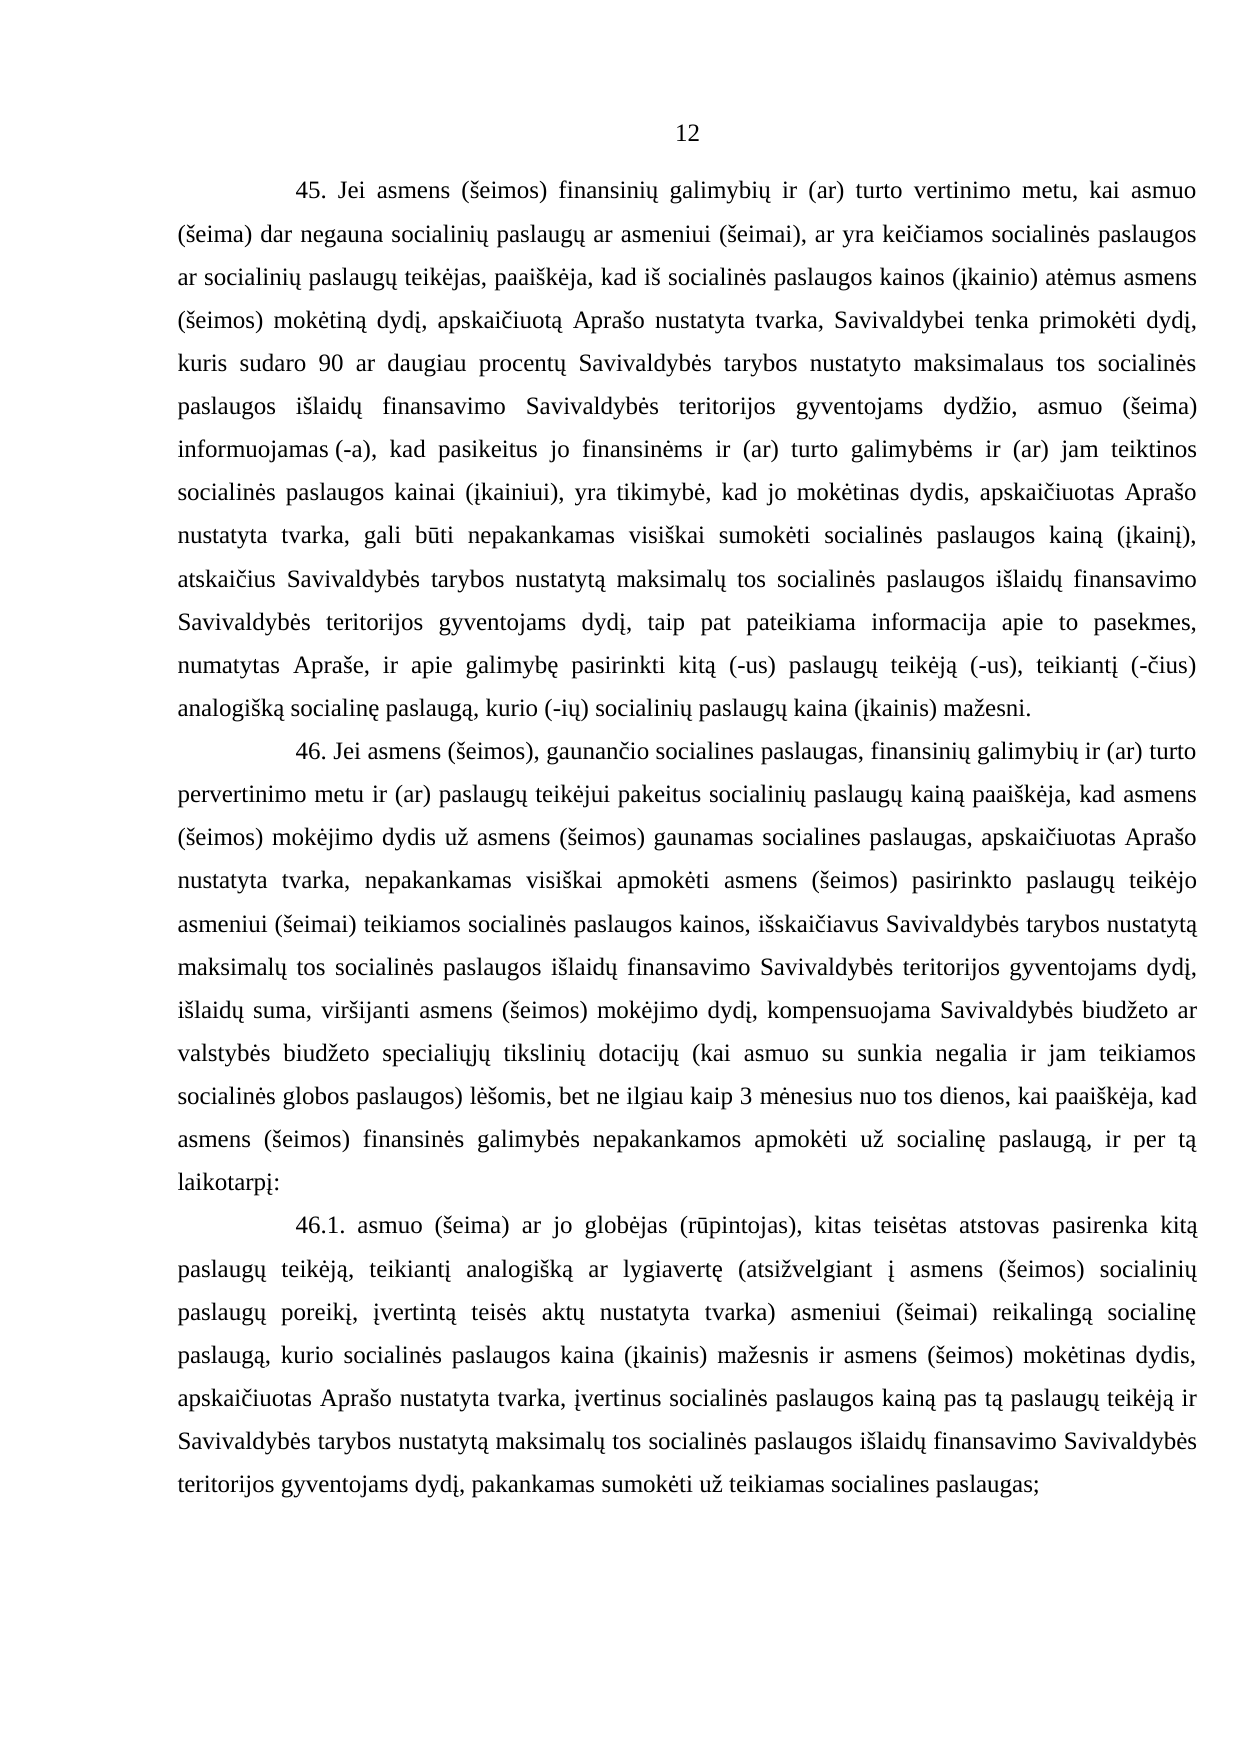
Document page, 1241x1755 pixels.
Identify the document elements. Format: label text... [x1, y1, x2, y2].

text 46.1. asmuo (šeima) ar jo globėjas (rūpintojas), kitas teisėtas atstovas pasirenka kitą paslaugų teikėją, teikiantį analogišką ar lygiavertę (atsižvelgiant į asmens (šeimos) socialinių paslaugų poreikį, įvertintą teisės aktų nustatyta tvarka) asmeniui (šeimai) reikalingą socialinę paslaugą, kurio socialinės paslaugos kaina (įkainis) mažesnis ir asmens (šeimos) mokėtinas dydis, apskaičiuotas Aprašo nustatyta tvarka, įvertinus socialinės paslaugos kainą pas tą paslaugų teikėją ir Savivaldybės tarybos nustatytą maksimalų tos socialinės paslaugos išlaidų finansavimo Savivaldybės teritorijos gyventojams dydį, pakankamas sumokėti už teikiamas socialines paslaugas; [177, 1211, 1198, 1498]
text 45. Jei asmens (šeimos) finansinių galimybių ir (ar) turto vertinimo metu, kai asmuo (šeima) dar negauna socialinių paslaugų ar asmeniui (šeimai), ar yra keičiamos socialinės paslaugos ar socialinių paslaugų teikėjas, paaiškėja, kad iš socialinės paslaugos kainos (įkainio) atėmus asmens (šeimos) mokėtiną dydį, apskaičiuotą Aprašo nustatyta tvarka, Savivaldybei tenka primokėti dydį, kuris sudaro 90 ar daugiau procentų Savivaldybės tarybos nustatyto maksimalaus tos socialinės paslaugos išlaidų finansavimo Savivaldybės teritorijos gyventojams dydžio, asmuo (šeima) informuojamas (-a), kad pasikeitus jo finansinėms ir (ar) turto galimybėms ir (ar) jam teiktinos socialinės paslaugos kainai (įkainiui), yra tikimybė, kad jo mokėtinas dydis, apskaičiuotas Aprašo nustatyta tvarka, gali būti nepakankamas visiškai sumokėti socialinės paslaugos kainą (įkainį), atskaičius Savivaldybės tarybos nustatytą maksimalų tos socialinės paslaugos išlaidų finansavimo Savivaldybės teritorijos gyventojams dydį, taip pat pateikiama informacija apie to pasekmes, numatytas Apraše, ir apie galimybę pasirinkti kitą (-us) paslaugų teikėją (-us), teikiantį (-čius) analogišką socialinę paslaugą, kurio (-ių) socialinių paslaugų kaina (įkainis) mažesni. [177, 176, 1198, 722]
text 46. Jei asmens (šeimos), gaunančio socialines paslaugas, finansinių galimybių ir (ar) turto pervertinimo metu ir (ar) paslaugų teikėjui pakeitus socialinių paslaugų kainą paaiškėja, kad asmens (šeimos) mokėjimo dydis už asmens (šeimos) gaunamas socialines paslaugas, apskaičiuotas Aprašo nustatyta tvarka, nepakankamas visiškai apmokėti asmens (šeimos) pasirinkto paslaugų teikėjo asmeniui (šeimai) teikiamos socialinės paslaugos kainos, išskaičiavus Savivaldybės tarybos nustatytą maksimalų tos socialinės paslaugos išlaidų finansavimo Savivaldybės teritorijos gyventojams dydį, išlaidų suma, viršijanti asmens (šeimos) mokėjimo dydį, kompensuojama Savivaldybės biudžeto ar valstybės biudžeto specialiųjų tikslinių dotacijų (kai asmuo su sunkia negalia ir jam teikiamos socialinės globos paslaugos) lėšomis, bet ne ilgiau kaip 3 mėnesius nuo tos dienos, kai paaiškėja, kad asmens (šeimos) finansinės galimybės nepakankamos apmokėti už socialinę paslaugą, ir per tą laikotarpį: [177, 736, 1198, 1196]
